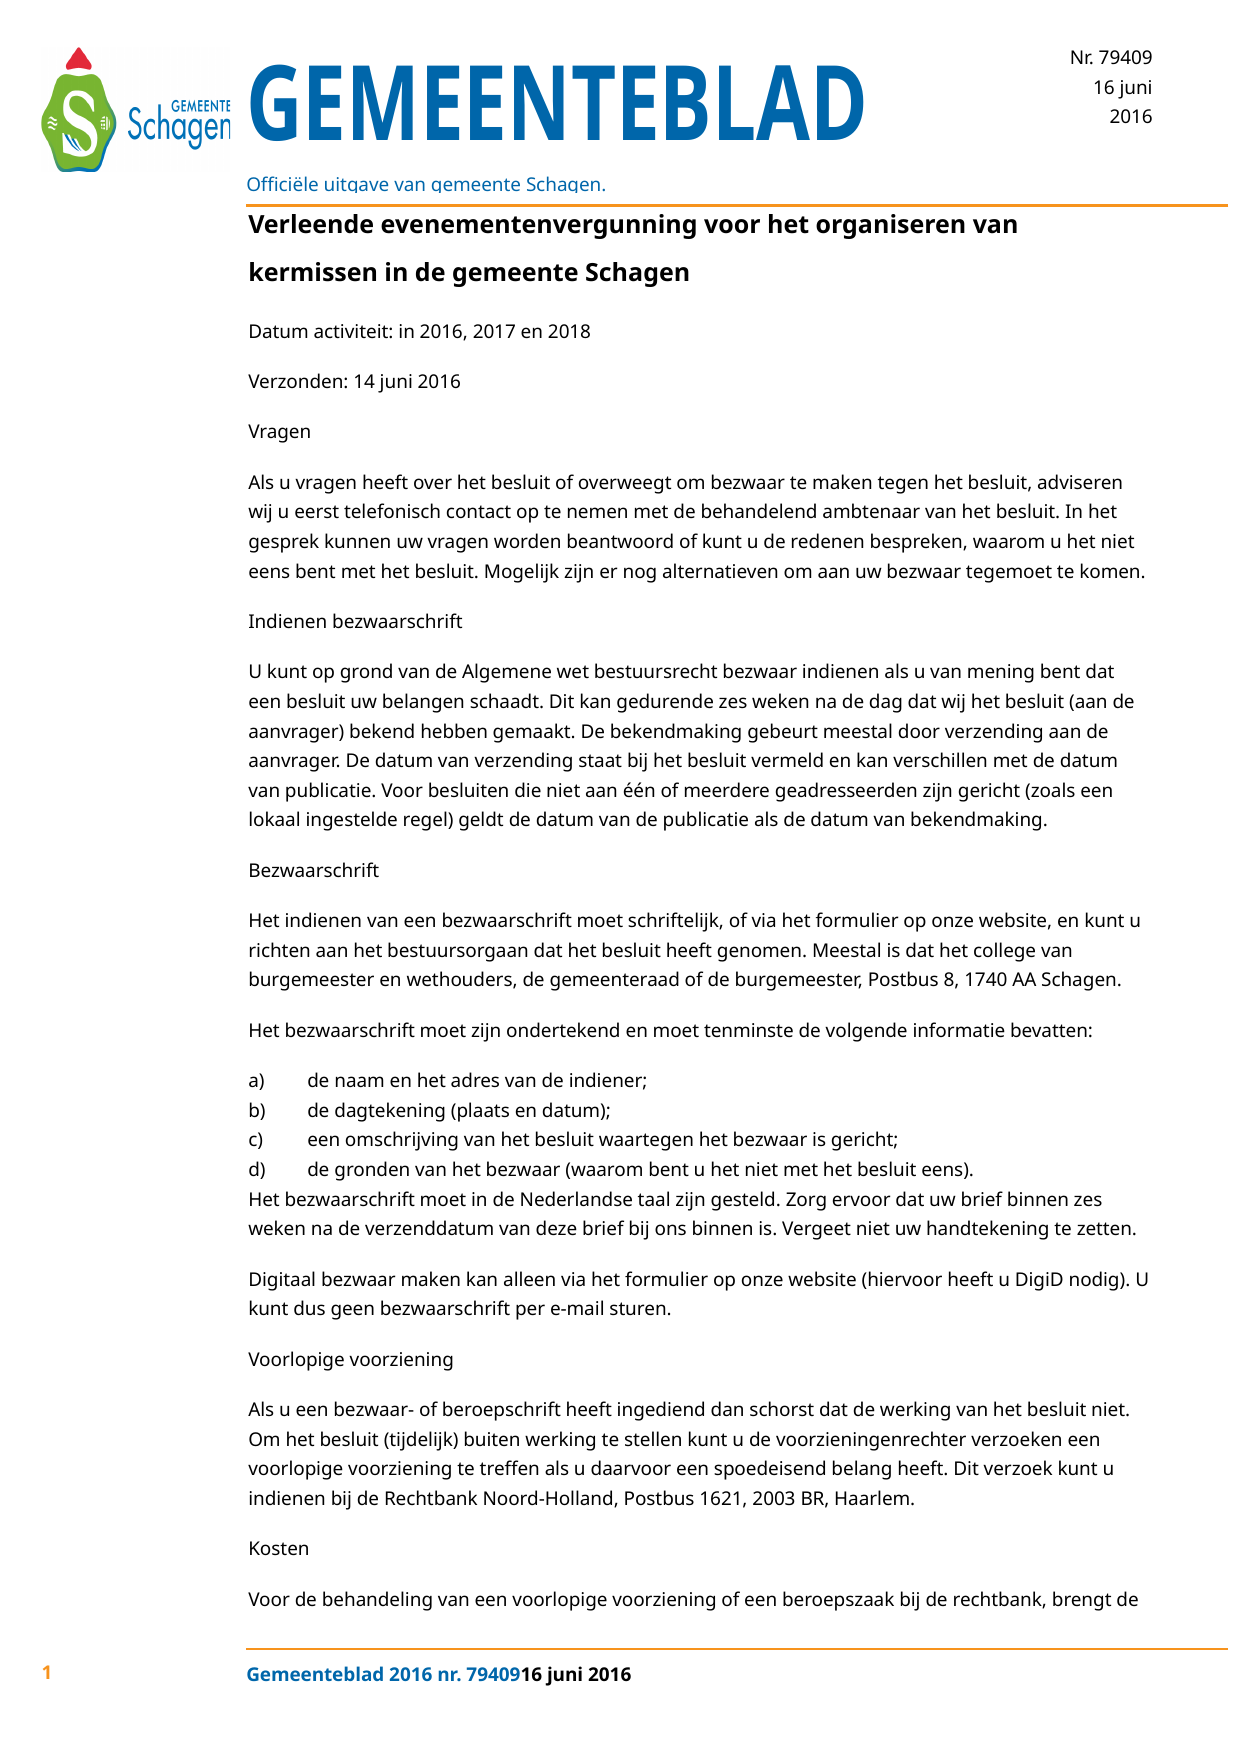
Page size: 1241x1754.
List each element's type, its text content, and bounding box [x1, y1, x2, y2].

text Verzonden: 14 juni 2016 [248, 368, 1152, 394]
text Het indienen van een bezwaarschrift moet schriftelijk, of via het formulier op onze website, en kunt u richten aan het bestuursorgaan dat het besluit heeft genomen. Meestal is dat het college van burgemeester en wethouders, de gemeenteraad of de burgemeester, Postbus 8, 1740 AA Schagen. [248, 907, 1152, 992]
text Het bezwaarschrift moet in de Nederlandse taal zijn gesteld. Zorg ervoor dat uw brief binnen zes weken na de verzenddatum van deze brief bij ons binnen is. Vergeet niet uw handtekening te zetten. [248, 1186, 1152, 1241]
text Indienen bezwaarschrift [248, 608, 1152, 634]
list de gronden van het bezwaar (waarom bent u het niet met het besluit eens). [248, 1156, 1152, 1182]
text Datum activiteit: in 2016, 2017 en 2018 [248, 318, 1152, 344]
text Als u een bezwaar- of beroepschrift heeft ingediend dan schorst dat de werking van het besluit niet. Om het besluit (tijdelijk) buiten werking te stellen kunt u de voorzieningenrechter verzoeken een voorlopige voorziening te treffen als u daarvoor een spoedeisend belang heeft. Dit verzoek kunt u indienen bij de Rechtbank Noord-Holland, Postbus 1621, 2003 BR, Haarlem. [248, 1396, 1152, 1511]
text Het bezwaarschrift moet zijn ondertekend en moet tenminste de volgende informatie bevatten: [248, 1017, 1152, 1043]
list de naam en het adres van de indiener; [248, 1067, 1152, 1093]
text Vragen [248, 419, 1152, 444]
list de dagtekening (plaats en datum); [248, 1097, 1152, 1123]
text Voorlopige voorziening [248, 1346, 1152, 1372]
picture [41, 47, 231, 172]
text Bezwaarschrift [248, 857, 1152, 883]
text U kunt op grond van de Algemene wet bestuursrecht bezwaar indienen als u van mening bent dat een besluit uw belangen schaadt. Dit kan gedurende zes weken na de dag dat wij het besluit (aan de aanvrager) bekend hebben gemaakt. De bekendmaking gebeurt meestal door verzending aan de aanvrager. De datum van verzending staat bij het besluit vermeld en kan verschillen met de datum van publicatie. Voor besluiten die niet aan één of meerdere geadresseerden zijn gericht (zoals een lokaal ingestelde regel) geldt de datum van de publicatie als de datum van bekendmaking. [248, 659, 1152, 832]
text Verleende evenementenvergunning voor het organiseren van kermissen in de gemeente Schagen [248, 207, 1152, 288]
text Digitaal bezwaar maken kan alleen via het formulier op onze website (hiervoor heeft u DigiD nodig). U kunt dus geen bezwaarschrift per e-mail sturen. [248, 1266, 1152, 1321]
text Als u vragen heeft over het besluit of overweegt om bezwaar te maken tegen het besluit, adviseren wij u eerst telefonisch contact op te nemen met de behandelend ambtenaar van het besluit. In het gesprek kunnen uw vragen worden beantwoord of kunt u de redenen bespreken, waarom u het niet eens bent met het besluit. Mogelijk zijn er nog alternatieven om aan uw bezwaar tegemoet te komen. [248, 469, 1152, 584]
text Kosten [248, 1535, 1152, 1561]
list een omschrijving van het besluit waartegen het bezwaar is gericht; [248, 1127, 1152, 1152]
text Voor de behandeling van een voorlopige voorziening of een beroepszaak bij de rechtbank, brengt de [248, 1586, 1152, 1612]
